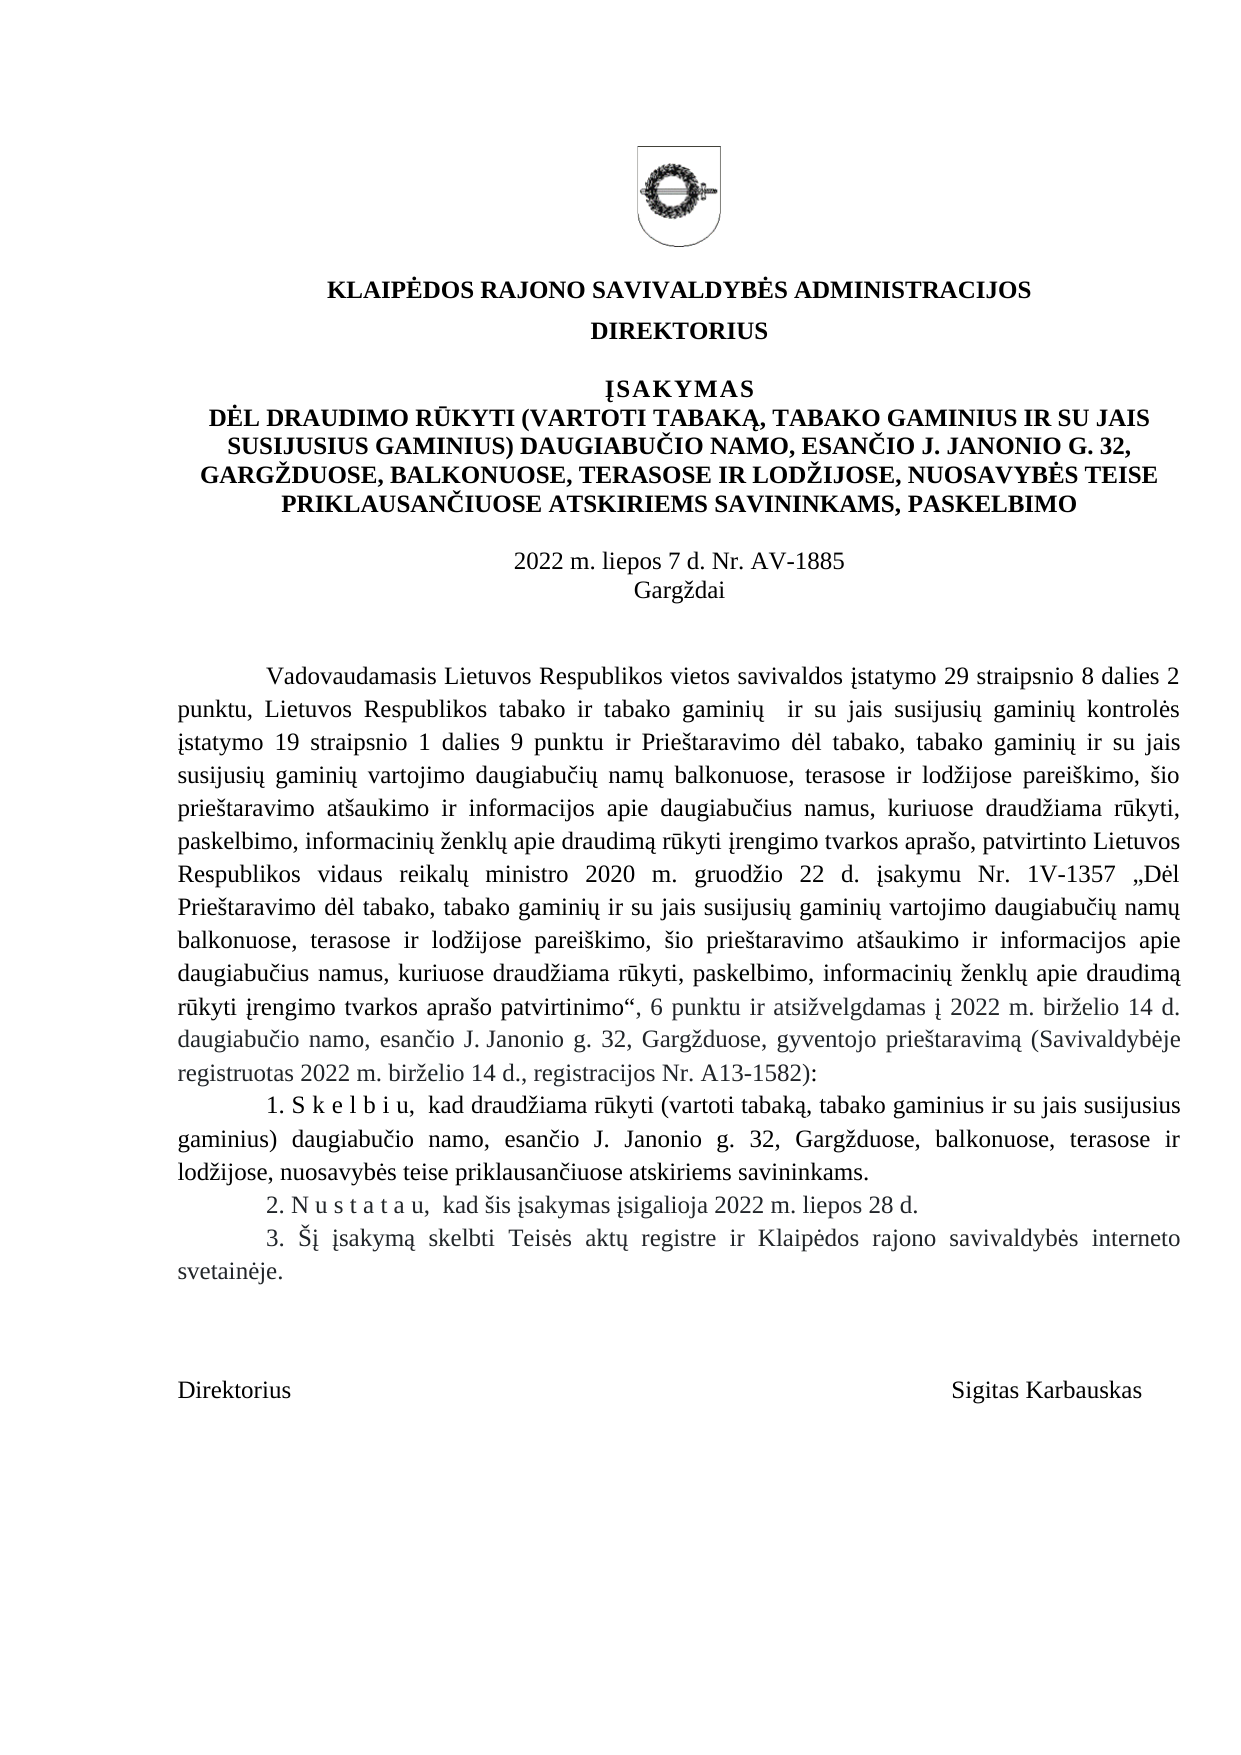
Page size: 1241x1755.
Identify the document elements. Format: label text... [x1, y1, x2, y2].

text DIREKTORIUS [177, 316, 1181, 345]
text 2022 m. liepos 7 d. Nr. AV-1885 [177, 546, 1181, 575]
text Gargždai [177, 575, 1181, 604]
text DĖL DRAUDIMO RŪKYTI (VARTOTI TABAKĄ, TABAKO GAMINIUS IR SU JAIS SUSIJUSIUS GAMINIUS) DAUGIABUČIO NAMO, ESANČIO J. JANONIO G. 32, GARGŽDUOSE, BALKONUOSE, TERASOSE IR LODŽIJOSE, NUOSAVYBĖS TEISE PRIKLAUSANČIUOSE ATSKIRIEMS SAVININKAMS, PASKELBIMO [177, 403, 1181, 518]
text 3. Šį įsakymą skelbti Teisės aktų registre ir Klaipėdos rajono savivaldybės interneto svetainėje. [177, 1223, 1181, 1284]
text KLAIPĖDOS RAJONO SAVIVALDYBĖS ADMINISTRACIJOS [177, 276, 1181, 304]
text 2. Nustatau, kad šis įsakymas įsigalioja 2022 m. liepos 28 d. [177, 1190, 1181, 1218]
text Direktorius Sigitas Karbauskas [177, 1375, 1181, 1404]
text 1. S k e l b i u, kad draudžiama rūkyti (vartoti tabaką, tabako gaminius ir su jais susijusius gaminius) daugiabučio namo, esančio J. Janonio g. 32, Gargžduose, balkonuose, terasose ir lodžijose, nuosavybės teise priklausančiuose atskiriems savininkams. [177, 1091, 1181, 1185]
text ĮSAKYMAS [177, 374, 1181, 403]
text Vadovaudamasis Lietuvos Respublikos vietos savivaldos įstatymo 29 straipsnio 8 dalies 2 punktu, Lietuvos Respublikos tabako ir tabako gaminių ir su jais susijusių gaminių kontrolės įstatymo 19 straipsnio 1 dalies 9 punktu ir Prieštaravimo dėl tabako, tabako gaminių ir su jais susijusių gaminių vartojimo daugiabučių namų balkonuose, terasose ir lodžijose pareiškimo, šio prieštaravimo atšaukimo ir informacijos apie daugiabučius namus, kuriuose draudžiama rūkyti, paskelbimo, informacinių ženklų apie draudimą rūkyti įrengimo tvarkos aprašo, patvirtinto Lietuvos Respublikos vidaus reikalų ministro 2020 m. gruodžio 22 d. įsakymu Nr. 1V-1357 „Dėl Prieštaravimo dėl tabako, tabako gaminių ir su jais susijusių gaminių vartojimo daugiabučių namų balkonuose, terasose ir lodžijose pareiškimo, šio prieštaravimo atšaukimo ir informacijos apie daugiabučius namus, kuriuose draudžiama rūkyti, paskelbimo, informacinių ženklų apie draudimą rūkyti įrengimo tvarkos aprašo patvirtinimo“, 6 punktu ir atsižvelgdamas į 2022 m. birželio 14 d. daugiabučio namo, esančio J. Janonio g. 32, Gargžduose, gyventojo prieštaravimą (Savivaldybėje registruotas 2022 m. birželio 14 d., registracijos Nr. A13-1582): [177, 661, 1181, 1086]
